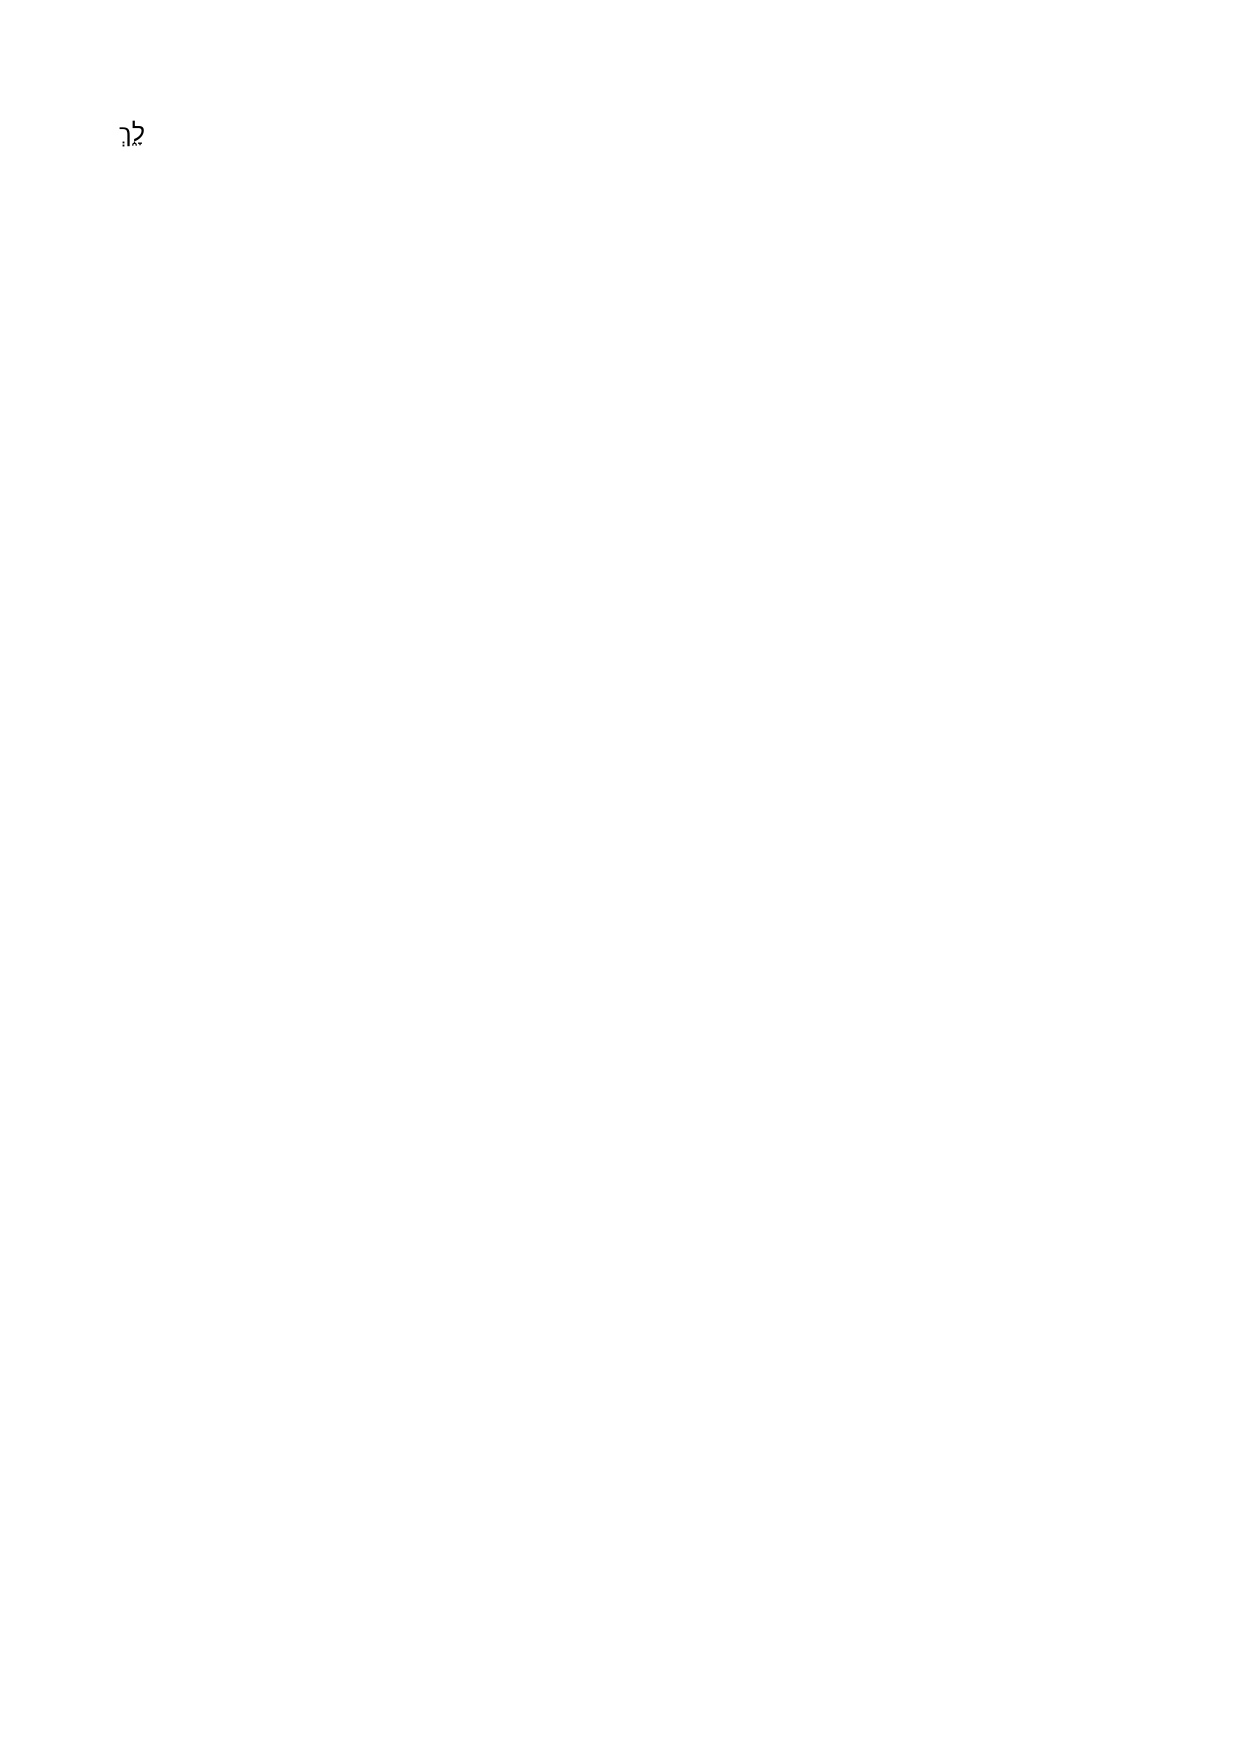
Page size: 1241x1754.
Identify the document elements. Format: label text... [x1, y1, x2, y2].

text לָ֑ךְ [118, 118, 1122, 147]
